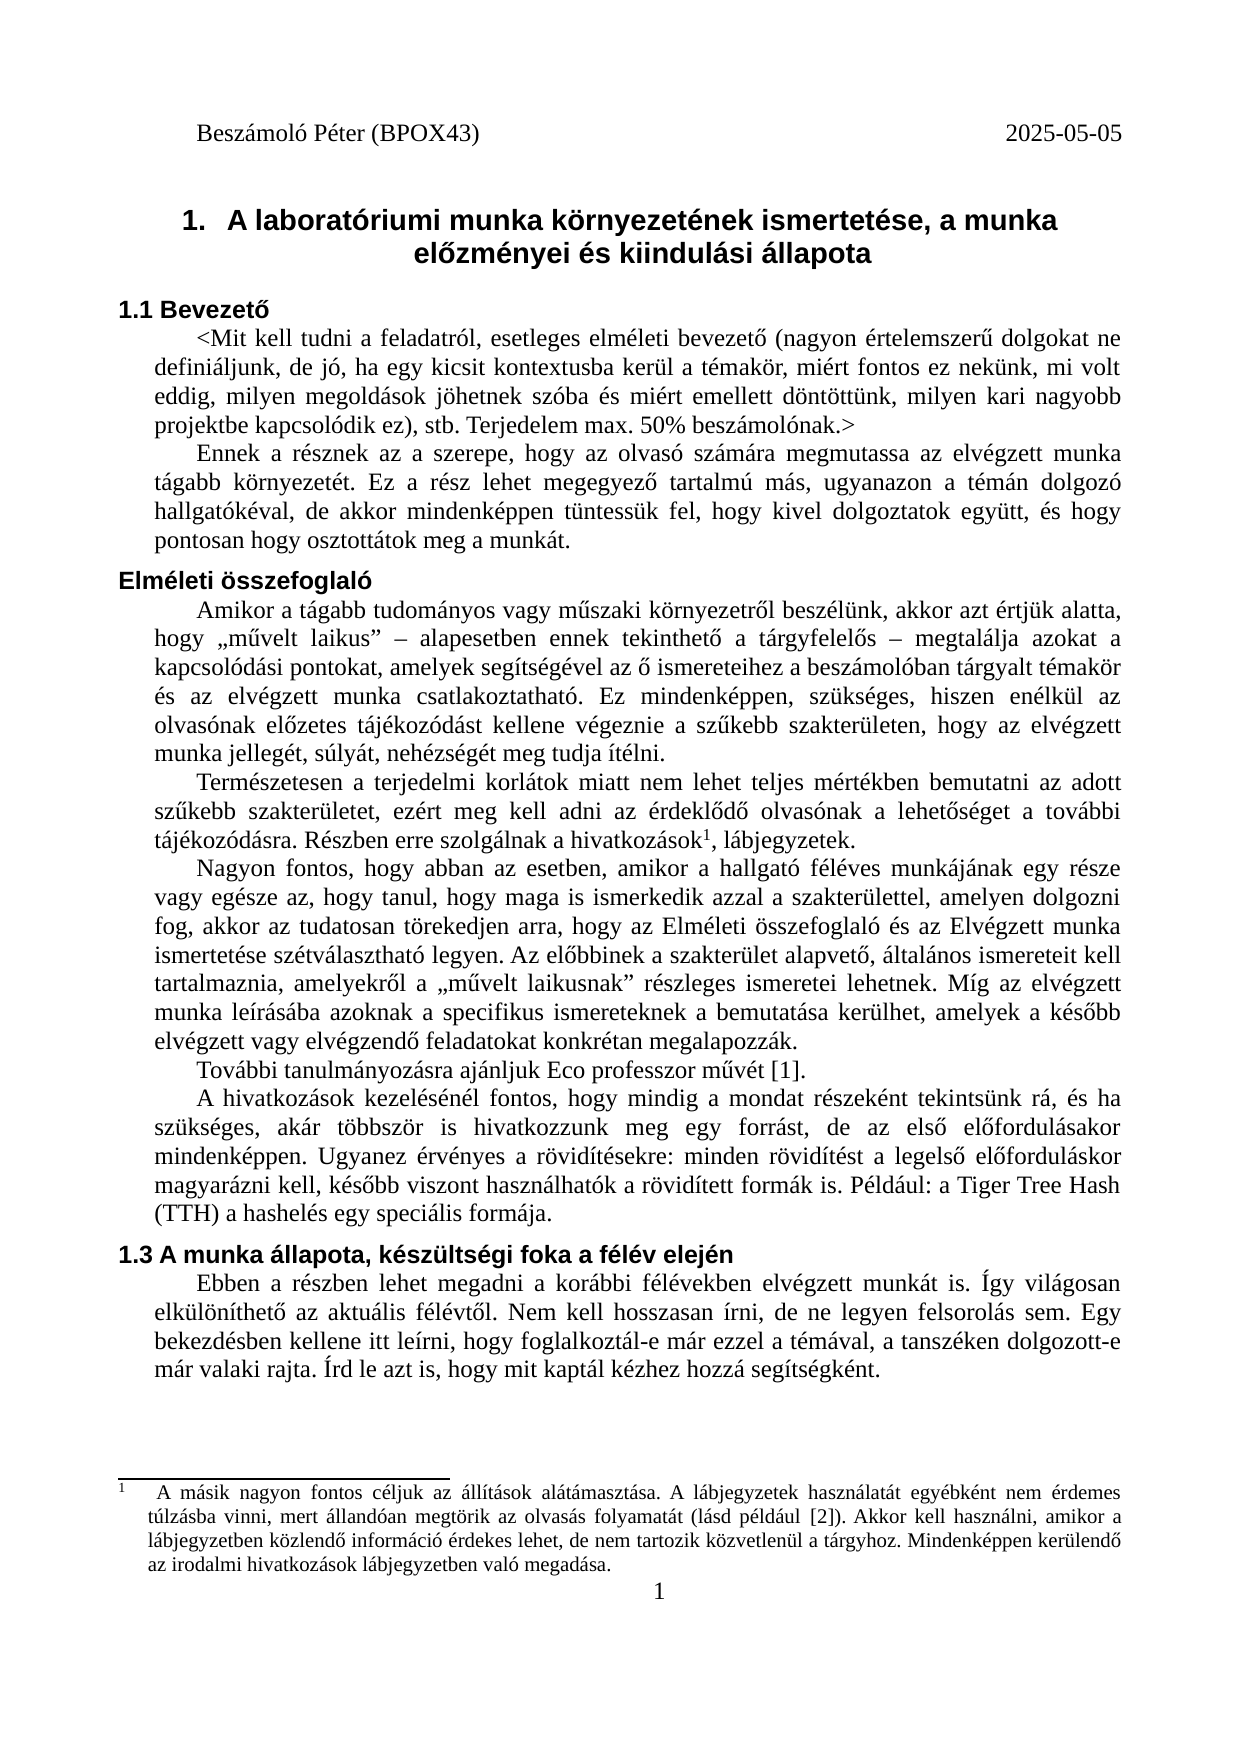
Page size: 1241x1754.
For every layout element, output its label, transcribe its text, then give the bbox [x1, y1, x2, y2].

subtitle 1.1 Bevezető [118, 295, 1122, 323]
text Ebben a részben lehet megadni a korábbi félévekben elvégzett munkát is. Így világosan elkülöníthető az aktuális félévtől. Nem kell hosszasan írni, de ne legyen felsorolás sem. Egy bekezdésben kellene itt leírni, hogy foglalkoztál-e már ezzel a témával, a tanszéken dolgozott-e már valaki rajta. Írd le azt is, hogy mit kaptál kézhez hozzá segítségként. [154, 1268, 1122, 1383]
subtitle Elméleti összefoglaló [118, 566, 1122, 595]
text <Mit kell tudni a feladatról, esetleges elméleti bevezető (nagyon értelemszerű dolgokat ne definiáljunk, de jó, ha egy kicsit kontextusba kerül a témakör, miért fontos ez nekünk, mi volt eddig, milyen megoldások jöhetnek szóba és miért emellett döntöttünk, milyen kari nagyobb projektbe kapcsolódik ez), stb. Terjedelem max. 50% beszámolónak.> [154, 323, 1122, 438]
text Ennek a résznek az a szerepe, hogy az olvasó számára megmutassa az elvégzett munka tágabb környezetét. Ez a rész lehet megegyező tartalmú más, ugyanazon a témán dolgozó hallgatókéval, de akkor mindenképpen tüntessük fel, hogy kivel dolgoztatok együtt, és hogy pontosan hogy osztottátok meg a munkát. [154, 438, 1122, 553]
text További tanulmányozásra ajánljuk Eco professzor művét [1]. [154, 1055, 1122, 1083]
text Amikor a tágabb tudományos vagy műszaki környezetről beszélünk, akkor azt értjük alatta, hogy „művelt laikus” – alapesetben ennek tekinthető a tárgyfelelős – megtalálja azokat a kapcsolódási pontokat, amelyek segítségével az ő ismereteihez a beszámolóban tárgyalt témakör és az elvégzett munka csatlakoztatható. Ez mindenképpen, szükséges, hiszen enélkül az olvasónak előzetes tájékozódást kellene végeznie a szűkebb szakterületen, hogy az elvégzett munka jellegét, súlyát, nehézségét meg tudja ítélni. [154, 595, 1122, 767]
subtitle 1.3 A munka állapota, készültségi foka a félév elején [118, 1239, 1122, 1268]
text Nagyon fontos, hogy abban az esetben, amikor a hallgató féléves munkájának egy része vagy egésze az, hogy tanul, hogy maga is ismerkedik azzal a szakterülettel, amelyen dolgozni fog, akkor az tudatosan törekedjen arra, hogy az Elméleti összefoglaló és az Elvégzett munka ismertetése szétválasztható legyen. Az előbbinek a szakterület alapvető, általános ismereteit kell tartalmaznia, amelyekről a „művelt laikusnak” részleges ismeretei lehetnek. Míg az elvégzett munka leírásába azoknak a specifikus ismereteknek a bemutatása kerülhet, amelyek a később elvégzett vagy elvégzendő feladatokat konkrétan megalapozzák. [154, 853, 1122, 1055]
text A másik nagyon fontos céljuk az állítások alátámasztása. A lábjegyzetek használatát egyébként nem érdemes túlzásba vinni, mert állandóan megtörik az olvasás folyamatát (lásd például [2]). Akkor kell használni, amikor a lábjegyzetben közlendő információ érdekes lehet, de nem tartozik közvetlenül a tárgyhoz. Mindenképpen kerülendő az irodalmi hivatkozások lábjegyzetben való megadása. [118, 1479, 1122, 1576]
text Természetesen a terjedelmi korlátok miatt nem lehet teljes mértékben bemutatni az adott szűkebb szakterületet, ezért meg kell adni az érdeklődő olvasónak a lehetőséget a további tájékozódásra. Részben erre szolgálnak a hivatkozások, lábjegyzetek. [154, 767, 1122, 853]
text A hivatkozások kezelésénél fontos, hogy mindig a mondat részeként tekintsünk rá, és ha szükséges, akár többször is hivatkozzunk meg egy forrást, de az első előfordulásakor mindenképpen. Ugyanez érvényes a rövidítésekre: minden rövidítést a legelső előforduláskor magyarázni kell, később viszont használhatók a rövidített formák is. Például: a Tiger Tree Hash (TTH) a hashelés egy speciális formája. [154, 1083, 1122, 1227]
subtitle A laboratóriumi munka környezetének ismertetése, a munka előzményei és kiindulási állapota [118, 203, 1122, 270]
